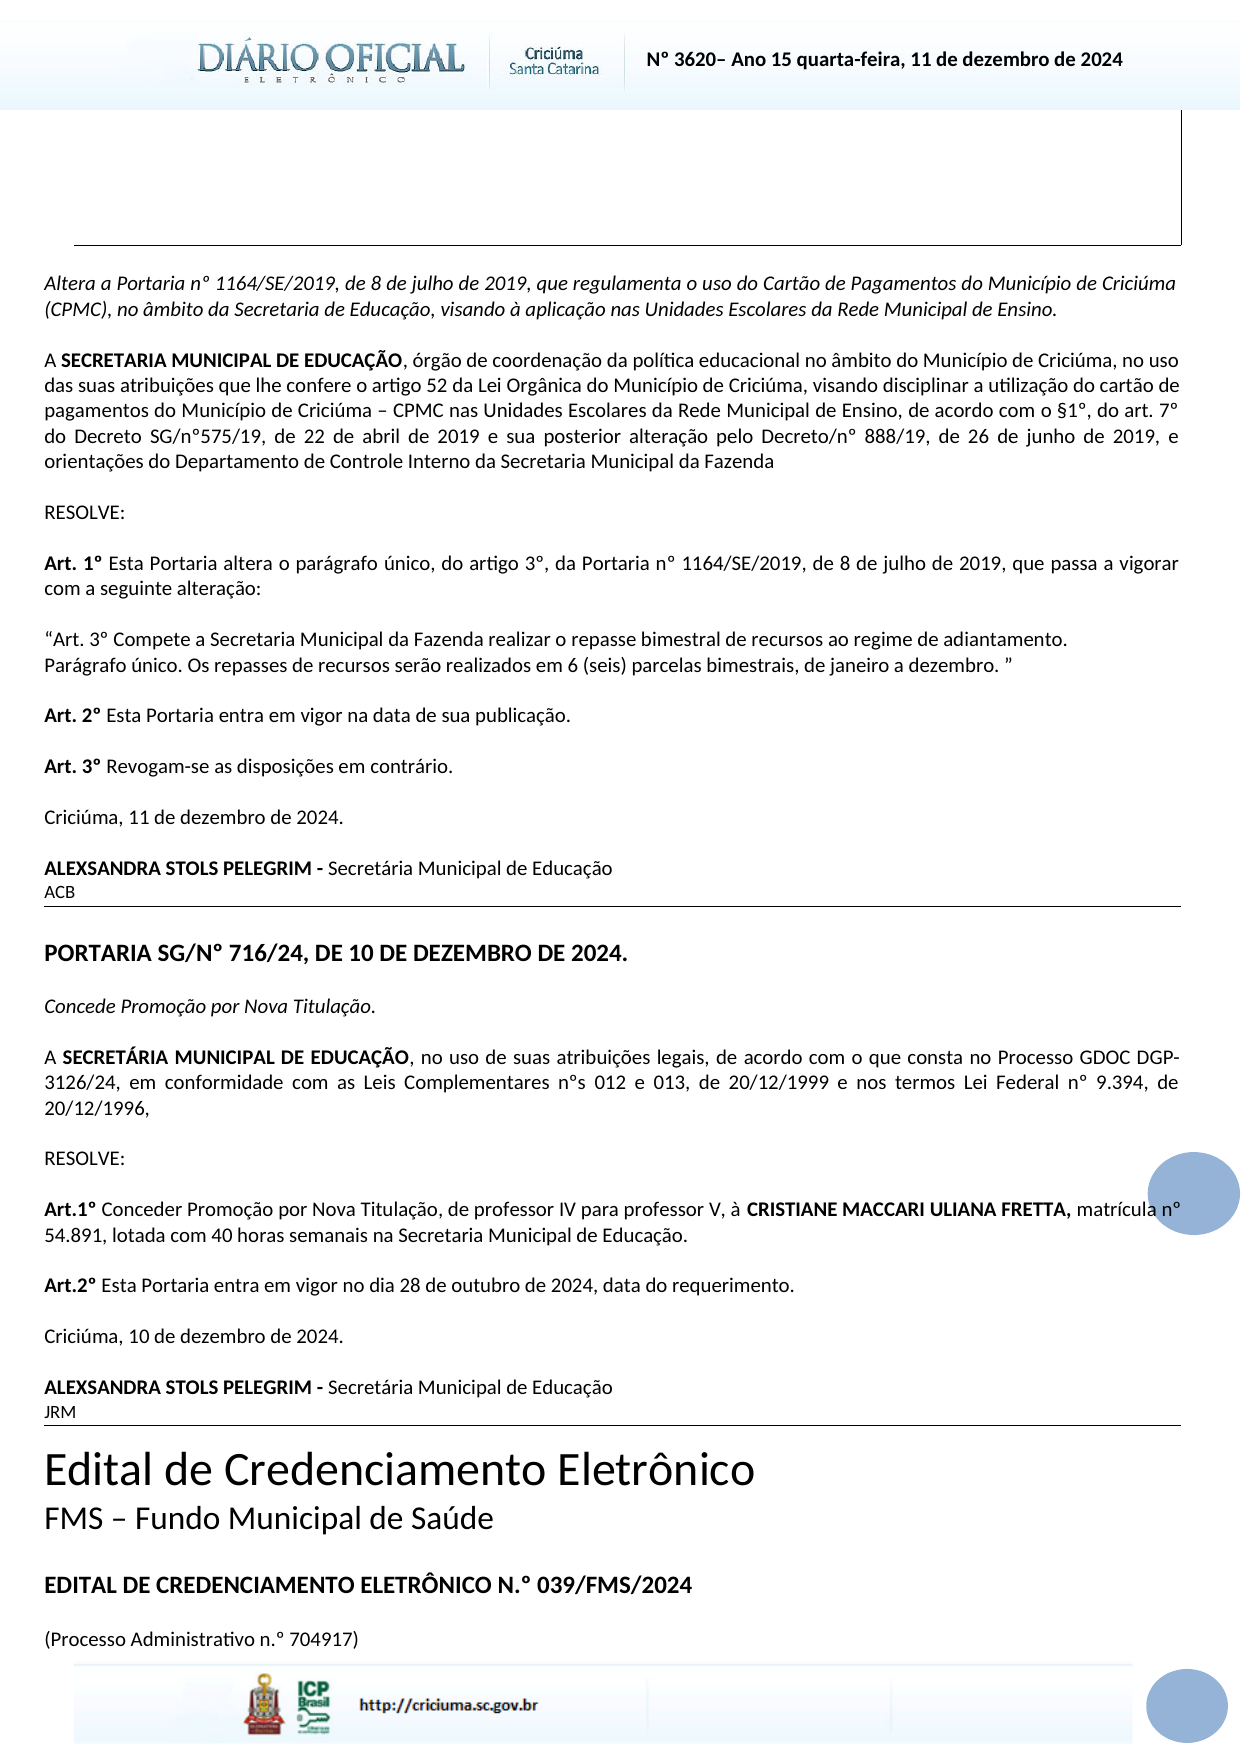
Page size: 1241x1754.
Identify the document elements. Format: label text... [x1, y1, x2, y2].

text A SECRETARIA MUNICIPAL DE EDUCAÇÃO, órgão de coordenação da política educacional no âmbito do Município de Criciúma, no uso das suas atribuições que lhe confere o artigo 52 da Lei Orgânica do Município de Criciúma, visando disciplinar a utilização do cartão de pagamentos do Município de Criciúma – CPMC nas Unidades Escolares da Rede Municipal de Ensino, de acordo com o §1º, do art. 7º do Decreto SG/nº575/19, de 22 de abril de 2019 e sua posterior alteração pelo Decreto/nº 888/19, de 26 de junho de 2019, e orientações do Departamento de Controle Interno da Secretaria Municipal da Fazenda [44, 347, 1181, 474]
text Criciúma, 10 de dezembro de 2024. [44, 1323, 1181, 1349]
text ALEXSANDRA STOLS PELEGRIM - Secretária Municipal de Educação [44, 1374, 1181, 1400]
text Art. 1º Esta Portaria altera o parágrafo único, do artigo 3º, da Portaria nº 1164/SE/2019, de 8 de julho de 2019, que passa a vigorar com a seguinte alteração: [44, 550, 1181, 601]
text ACB [44, 881, 1181, 906]
text “Art. 3º Compete a Secretaria Municipal da Fazenda realizar o repasse bimestral de recursos ao regime de adiantamento. [44, 626, 1181, 652]
text Edital de Credenciamento Eletrônico [44, 1438, 1181, 1497]
text JRM [44, 1400, 1181, 1425]
text (Processo Administrativo n.º 704917) [44, 1626, 1181, 1651]
text Parágrafo único. Os repasses de recursos serão realizados em 6 (seis) parcelas bimestrais, de janeiro a dezembro. ” [44, 652, 1181, 677]
text RESOLVE: [44, 1146, 1181, 1171]
text FMS – Fundo Municipal de Saúde [44, 1497, 1181, 1538]
text EDITAL DE CREDENCIAMENTO ELETRÔNICO N.º 039/FMS/2024 [44, 1569, 1181, 1600]
text PORTARIA SG/Nº 716/24, DE 10 DE DEZEMBRO DE 2024. [44, 937, 1181, 968]
text ALEXSANDRA STOLS PELEGRIM - Secretária Municipal de Educação [44, 855, 1240, 881]
text Art. 2º Esta Portaria entra em vigor na data de sua publicação. [44, 703, 1181, 728]
text Art. 3º Revogam-se as disposições em contrário. [44, 753, 1181, 779]
text RESOLVE: [44, 499, 1181, 525]
text Concede Promoção por Nova Titulação. [44, 993, 1181, 1018]
text Criciúma, 11 de dezembro de 2024. [44, 804, 1181, 830]
text Art.2º Esta Portaria entra em vigor no dia 28 de outubro de 2024, data do requerimento. [44, 1273, 1181, 1298]
text Altera a Portaria nº 1164/SE/2019, de 8 de julho de 2019, que regulamenta o uso do Cartão de Pagamentos do Município de Criciúma (CPMC), no âmbito da Secretaria de Educação, visando à aplicação nas Unidades Escolares da Rede Municipal de Ensino. [44, 271, 1181, 321]
text A SECRETÁRIA MUNICIPAL DE EDUCAÇÃO, no uso de suas atribuições legais, de acordo com o que consta no Processo GDOC DGP-3126/24, em conformidade com as Leis Complementares nºs 012 e 013, de 20/12/1999 e nos termos Lei Federal nº 9.394, de 20/12/1996, [44, 1044, 1181, 1120]
text Art.1º Conceder Promoção por Nova Titulação, de professor IV para professor V, à CRISTIANE MACCARI ULIANA FRETTA, matrícula nº 54.891, lotada com 40 horas semanais na Secretaria Municipal de Educação. [44, 1196, 1181, 1247]
